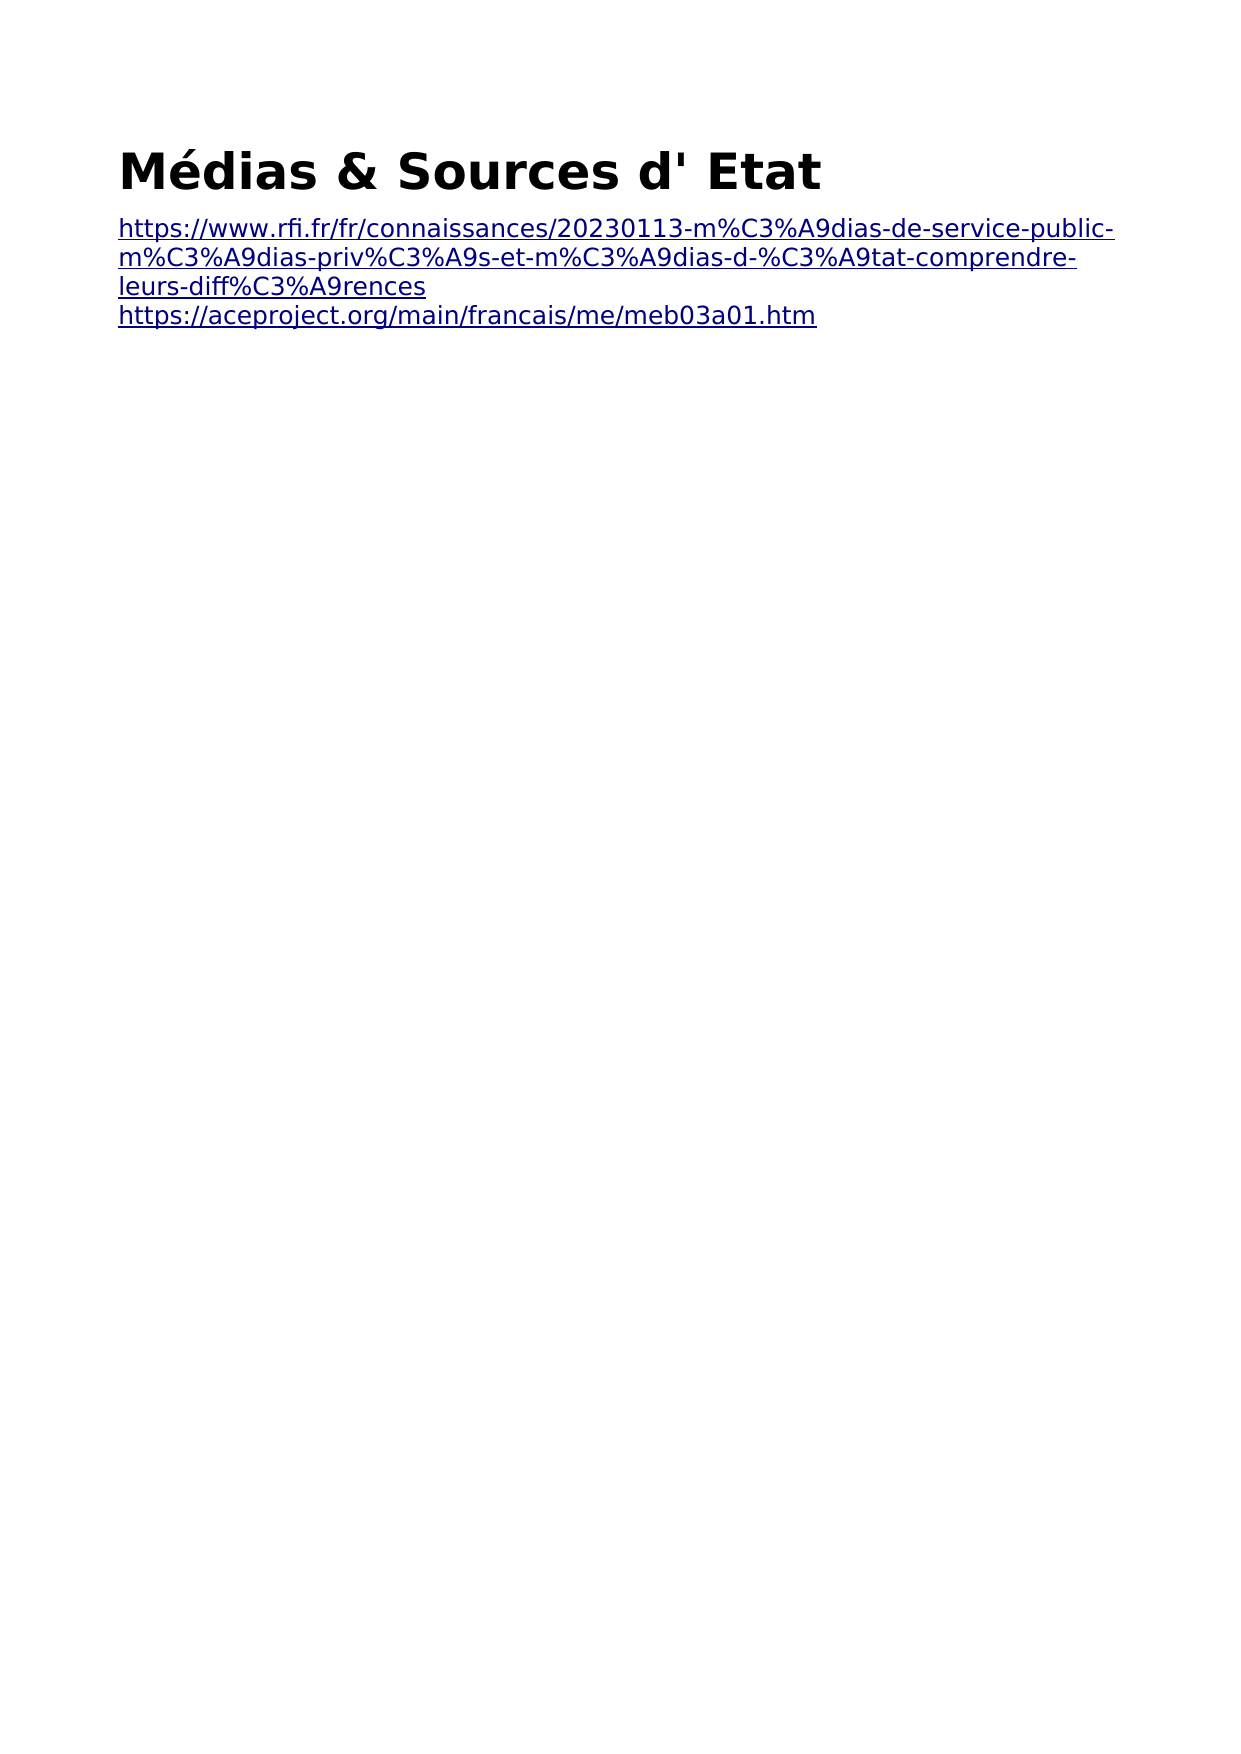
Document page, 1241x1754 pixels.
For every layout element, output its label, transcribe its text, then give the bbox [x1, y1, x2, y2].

subtitle Médias & Sources d' Etat [118, 143, 1122, 201]
text https://www.rfi.fr/fr/connaissances/20230113-m%C3%A9dias-de-service-public-m%C3%A9dias-priv%C3%A9s-et-m%C3%A9dias-d-%C3%A9tat-comprendre-leurs-diff%C3%A9rences https://aceproject.org/main/francais/me/meb03a01.htm [118, 214, 1122, 331]
